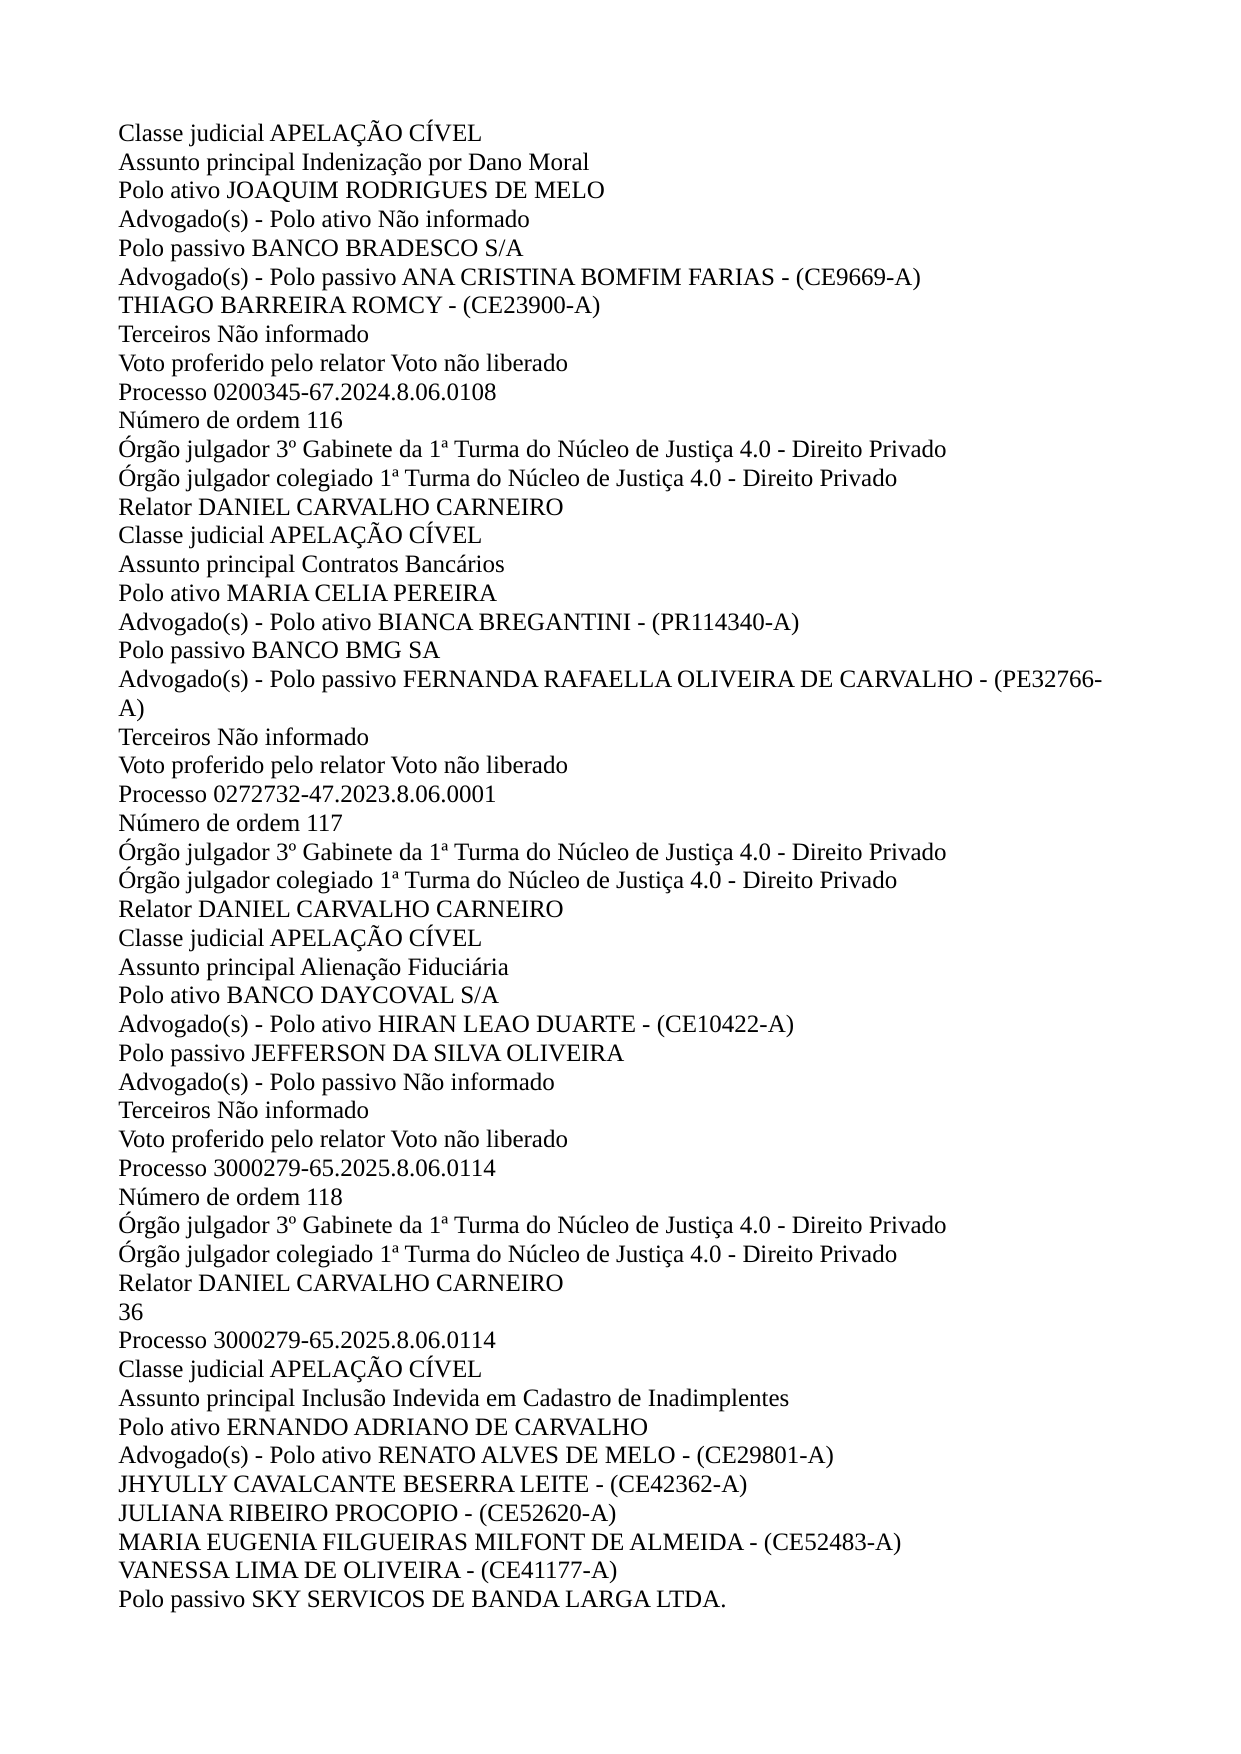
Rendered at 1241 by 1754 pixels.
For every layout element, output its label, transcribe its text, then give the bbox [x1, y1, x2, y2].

text Terceiros Não informado [118, 319, 1122, 348]
text Classe judicial APELAÇÃO CÍVEL [118, 521, 1122, 549]
text Advogado(s) - Polo passivo FERNANDA RAFAELLA OLIVEIRA DE CARVALHO - (PE32766-A) [118, 664, 1122, 722]
text Terceiros Não informado [118, 1096, 1122, 1124]
text Assunto principal Alienação Fiduciária [118, 952, 1122, 981]
text Órgão julgador 3º Gabinete da 1ª Turma do Núcleo de Justiça 4.0 - Direito Privado [118, 434, 1122, 463]
text Órgão julgador colegiado 1ª Turma do Núcleo de Justiça 4.0 - Direito Privado [118, 463, 1122, 492]
text Advogado(s) - Polo passivo Não informado [118, 1067, 1122, 1096]
text JHYULLY CAVALCANTE BESERRA LEITE - (CE42362-A) [118, 1469, 1122, 1498]
text Órgão julgador 3º Gabinete da 1ª Turma do Núcleo de Justiça 4.0 - Direito Privado [118, 837, 1122, 866]
text Polo ativo MARIA CELIA PEREIRA [118, 578, 1122, 607]
text 36 [118, 1297, 1122, 1326]
text Voto proferido pelo relator Voto não liberado [118, 751, 1122, 779]
text Processo 3000279-65.2025.8.06.0114 [118, 1326, 1122, 1354]
text Órgão julgador colegiado 1ª Turma do Núcleo de Justiça 4.0 - Direito Privado [118, 866, 1122, 894]
text Assunto principal Contratos Bancários [118, 549, 1122, 578]
text Órgão julgador colegiado 1ª Turma do Núcleo de Justiça 4.0 - Direito Privado [118, 1239, 1122, 1268]
text Número de ordem 117 [118, 808, 1122, 837]
text Advogado(s) - Polo ativo Não informado [118, 204, 1122, 233]
text Polo ativo BANCO DAYCOVAL S/A [118, 981, 1122, 1009]
text Relator DANIEL CARVALHO CARNEIRO [118, 894, 1122, 923]
text Classe judicial APELAÇÃO CÍVEL [118, 118, 1122, 147]
text Processo 0272732-47.2023.8.06.0001 [118, 779, 1122, 808]
text Relator DANIEL CARVALHO CARNEIRO [118, 492, 1122, 521]
text Número de ordem 118 [118, 1182, 1122, 1211]
text Voto proferido pelo relator Voto não liberado [118, 1124, 1122, 1153]
text Assunto principal Inclusão Indevida em Cadastro de Inadimplentes [118, 1383, 1122, 1412]
text Advogado(s) - Polo ativo RENATO ALVES DE MELO - (CE29801-A) [118, 1441, 1122, 1469]
text Classe judicial APELAÇÃO CÍVEL [118, 923, 1122, 952]
text Advogado(s) - Polo ativo BIANCA BREGANTINI - (PR114340-A) [118, 607, 1122, 636]
text Polo passivo SKY SERVICOS DE BANDA LARGA LTDA. [118, 1584, 1122, 1613]
text Polo passivo BANCO BMG SA [118, 636, 1122, 664]
text Órgão julgador 3º Gabinete da 1ª Turma do Núcleo de Justiça 4.0 - Direito Privado [118, 1211, 1122, 1239]
text Processo 0200345-67.2024.8.06.0108 [118, 377, 1122, 406]
text VANESSA LIMA DE OLIVEIRA - (CE41177-A) [118, 1556, 1122, 1584]
text Número de ordem 116 [118, 406, 1122, 434]
text Classe judicial APELAÇÃO CÍVEL [118, 1354, 1122, 1383]
text Polo passivo BANCO BRADESCO S/A [118, 233, 1122, 262]
text Relator DANIEL CARVALHO CARNEIRO [118, 1268, 1122, 1297]
text MARIA EUGENIA FILGUEIRAS MILFONT DE ALMEIDA - (CE52483-A) [118, 1527, 1122, 1556]
text Terceiros Não informado [118, 722, 1122, 751]
text THIAGO BARREIRA ROMCY - (CE23900-A) [118, 291, 1122, 319]
text Advogado(s) - Polo ativo HIRAN LEAO DUARTE - (CE10422-A) [118, 1009, 1122, 1038]
text Processo 3000279-65.2025.8.06.0114 [118, 1153, 1122, 1182]
text Polo ativo JOAQUIM RODRIGUES DE MELO [118, 176, 1122, 204]
text Polo ativo ERNANDO ADRIANO DE CARVALHO [118, 1412, 1122, 1441]
text Assunto principal Indenização por Dano Moral [118, 147, 1122, 176]
text JULIANA RIBEIRO PROCOPIO - (CE52620-A) [118, 1498, 1122, 1527]
text Polo passivo JEFFERSON DA SILVA OLIVEIRA [118, 1038, 1122, 1067]
text Voto proferido pelo relator Voto não liberado [118, 348, 1122, 377]
text Advogado(s) - Polo passivo ANA CRISTINA BOMFIM FARIAS - (CE9669-A) [118, 262, 1122, 291]
